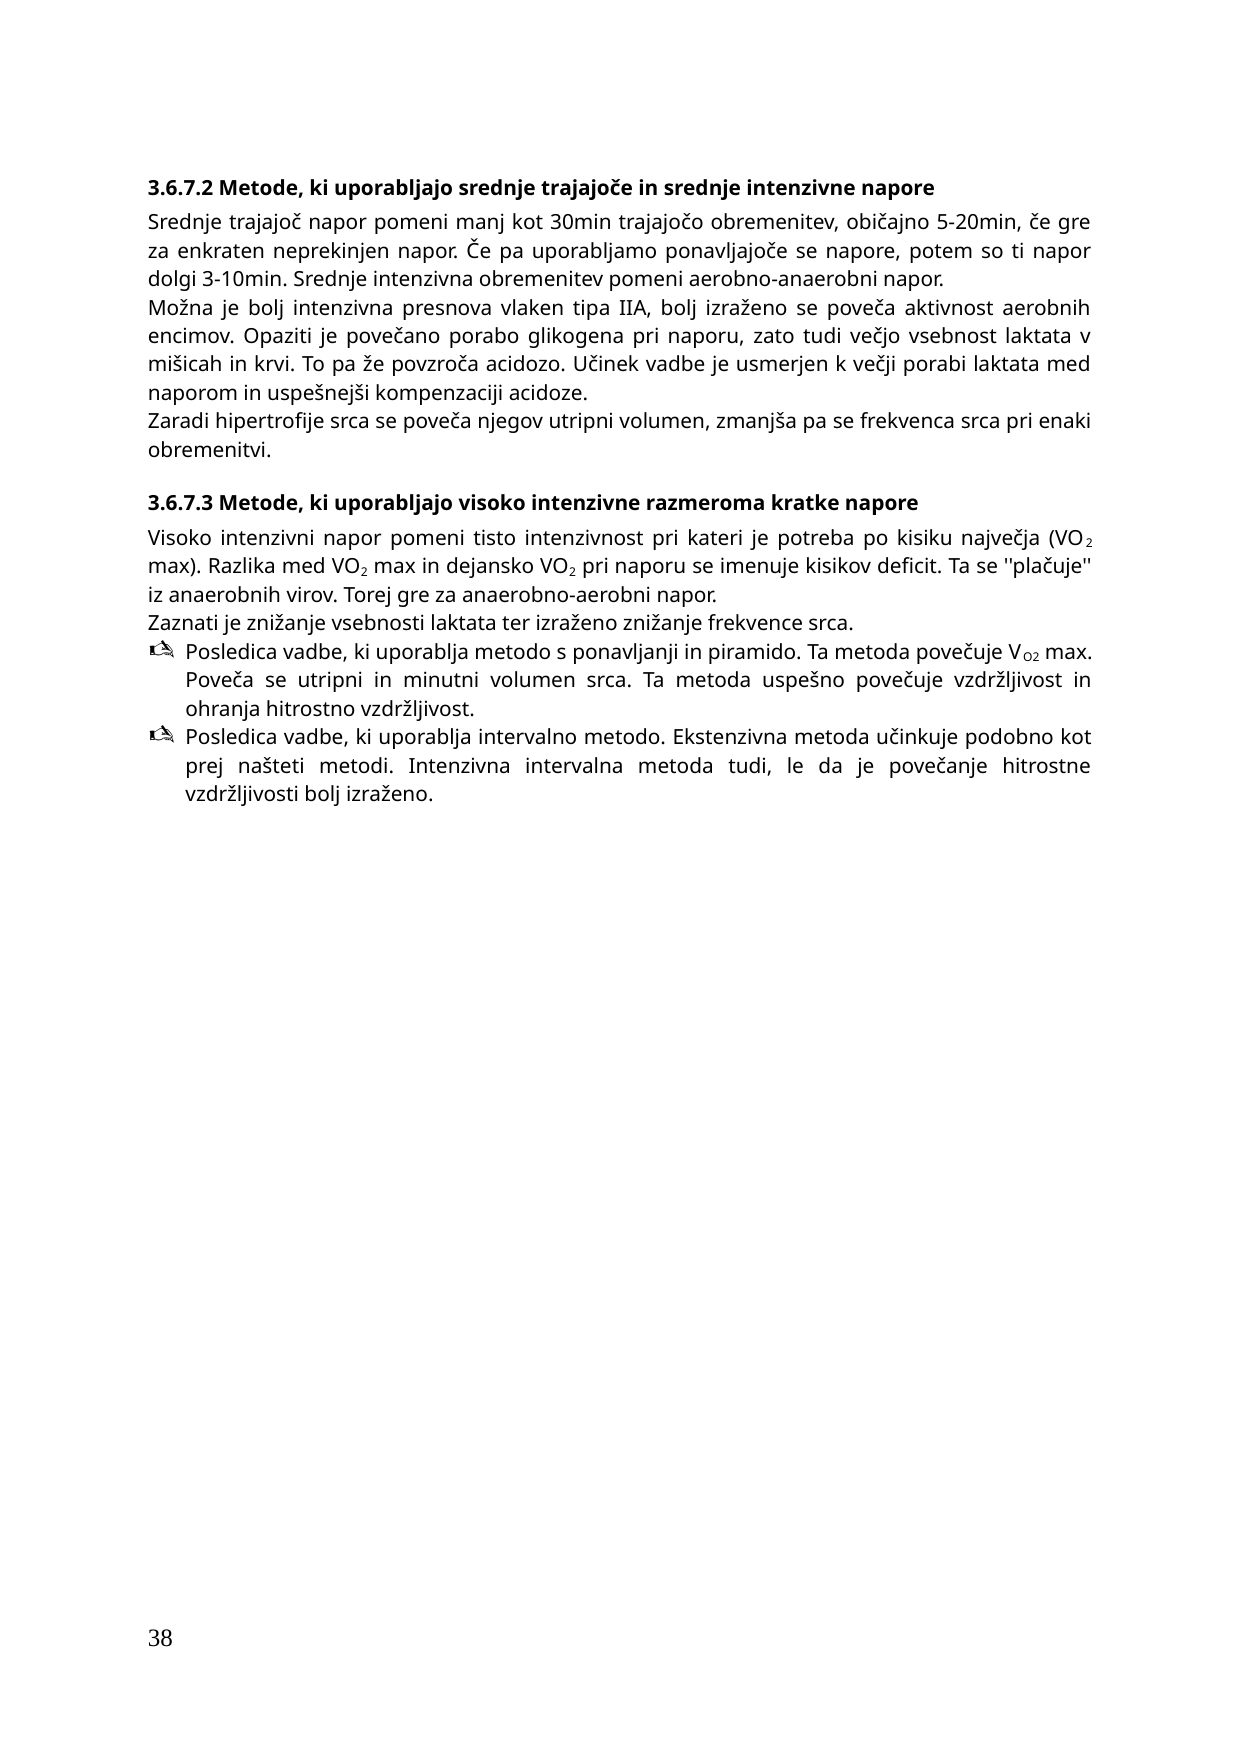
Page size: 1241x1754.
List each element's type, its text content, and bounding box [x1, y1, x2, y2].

list Posledica vadbe, ki uporablja intervalno metodo. Ekstenzivna metoda učinkuje podobno kot prej našteti metodi. Intenzivna intervalna metoda tudi, le da je povečanje hitrostne vzdržljivosti bolj izraženo. [148, 722, 1092, 808]
list Posledica vadbe, ki uporablja metodo s ponavljanji in piramido. Ta metoda povečuje VO2 max. Poveča se utripni in minutni volumen srca. Ta metoda uspešno povečuje vzdržljivost in ohranja hitrostno vzdržljivost. [148, 637, 1092, 722]
text Visoko intenzivni napor pomeni tisto intenzivnost pri kateri je potreba po kisiku največja (VO2 max). Razlika med VO2 max in dejansko VO2 pri naporu se imenuje kisikov deficit. Ta se ''plačuje'' iz anaerobnih virov. Torej gre za anaerobno-aerobni napor. [148, 523, 1092, 608]
text Možna je bolj intenzivna presnova vlaken tipa IIA, bolj izraženo se poveča aktivnost aerobnih encimov. Opaziti je povečano porabo glikogena pri naporu, zato tudi večjo vsebnost laktata v mišicah in krvi. To pa že povzroča acidozo. Učinek vadbe je usmerjen k večji porabi laktata med naporom in uspešnejši kompenzaciji acidoze. [148, 293, 1092, 406]
text 3.6.7.2 Metode, ki uporabljajo srednje trajajoče in srednje intenzivne napore [148, 173, 1092, 201]
text 3.6.7.3 Metode, ki uporabljajo visoko intenzivne razmeroma kratke napore [148, 488, 1092, 517]
text Zaznati je znižanje vsebnosti laktata ter izraženo znižanje frekvence srca. [148, 608, 1092, 637]
text Zaradi hipertrofije srca se poveča njegov utripni volumen, zmanjša pa se frekvenca srca pri enaki obremenitvi. [148, 406, 1092, 463]
text Srednje trajajoč napor pomeni manj kot 30min trajajočo obremenitev, običajno 5-20min, če gre za enkraten neprekinjen napor. Če pa uporabljamo ponavljajoče se napore, potem so ti napor dolgi 3-10min. Srednje intenzivna obremenitev pomeni aerobno-anaerobni napor. [148, 207, 1092, 293]
